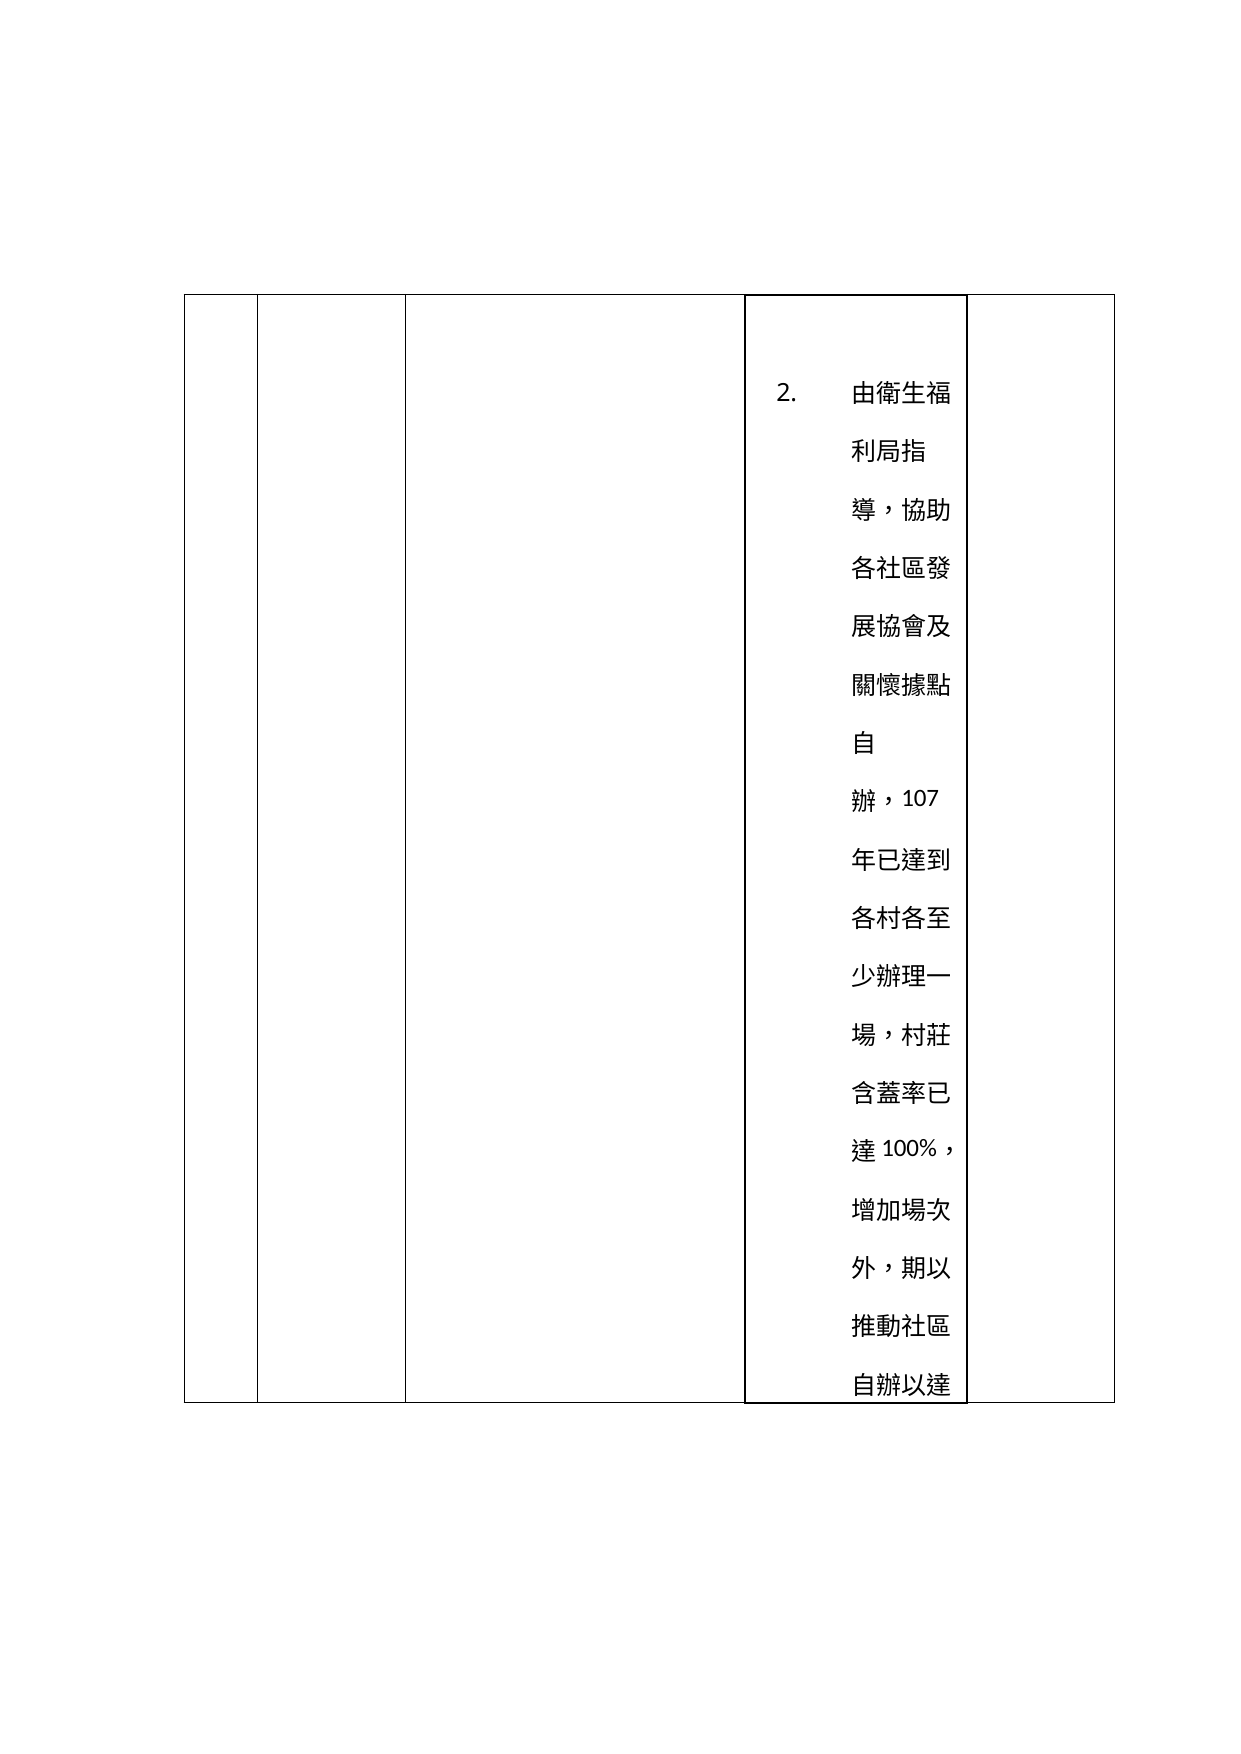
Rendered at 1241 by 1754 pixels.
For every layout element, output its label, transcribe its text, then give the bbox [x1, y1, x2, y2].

table_cell 107年1月至9月底止辦理「幸福馬祖 高齡有愛-長者健康共餐活動」，已達計23場次約1,128人次參加。 由衛生福利局指導，協助各社區發展協會及關懷據點自辦，107年已達到各村各至少辦理一場，村莊含蓋率已達100%，增加場次外，期以推動社區自辦以達到永續發展為目標。 本局執行「延緩失能社區營養示範據點補助計畫」由營養師至社區提供失能評估及營養衛教外，並推廣社區減油減納餐飲，提供長者健康的共餐活動。 [746, 296, 966, 1402]
table_cell [185, 295, 257, 1402]
table_cell [258, 295, 405, 1402]
table_cell [968, 295, 1114, 1402]
table_cell [406, 295, 744, 1402]
